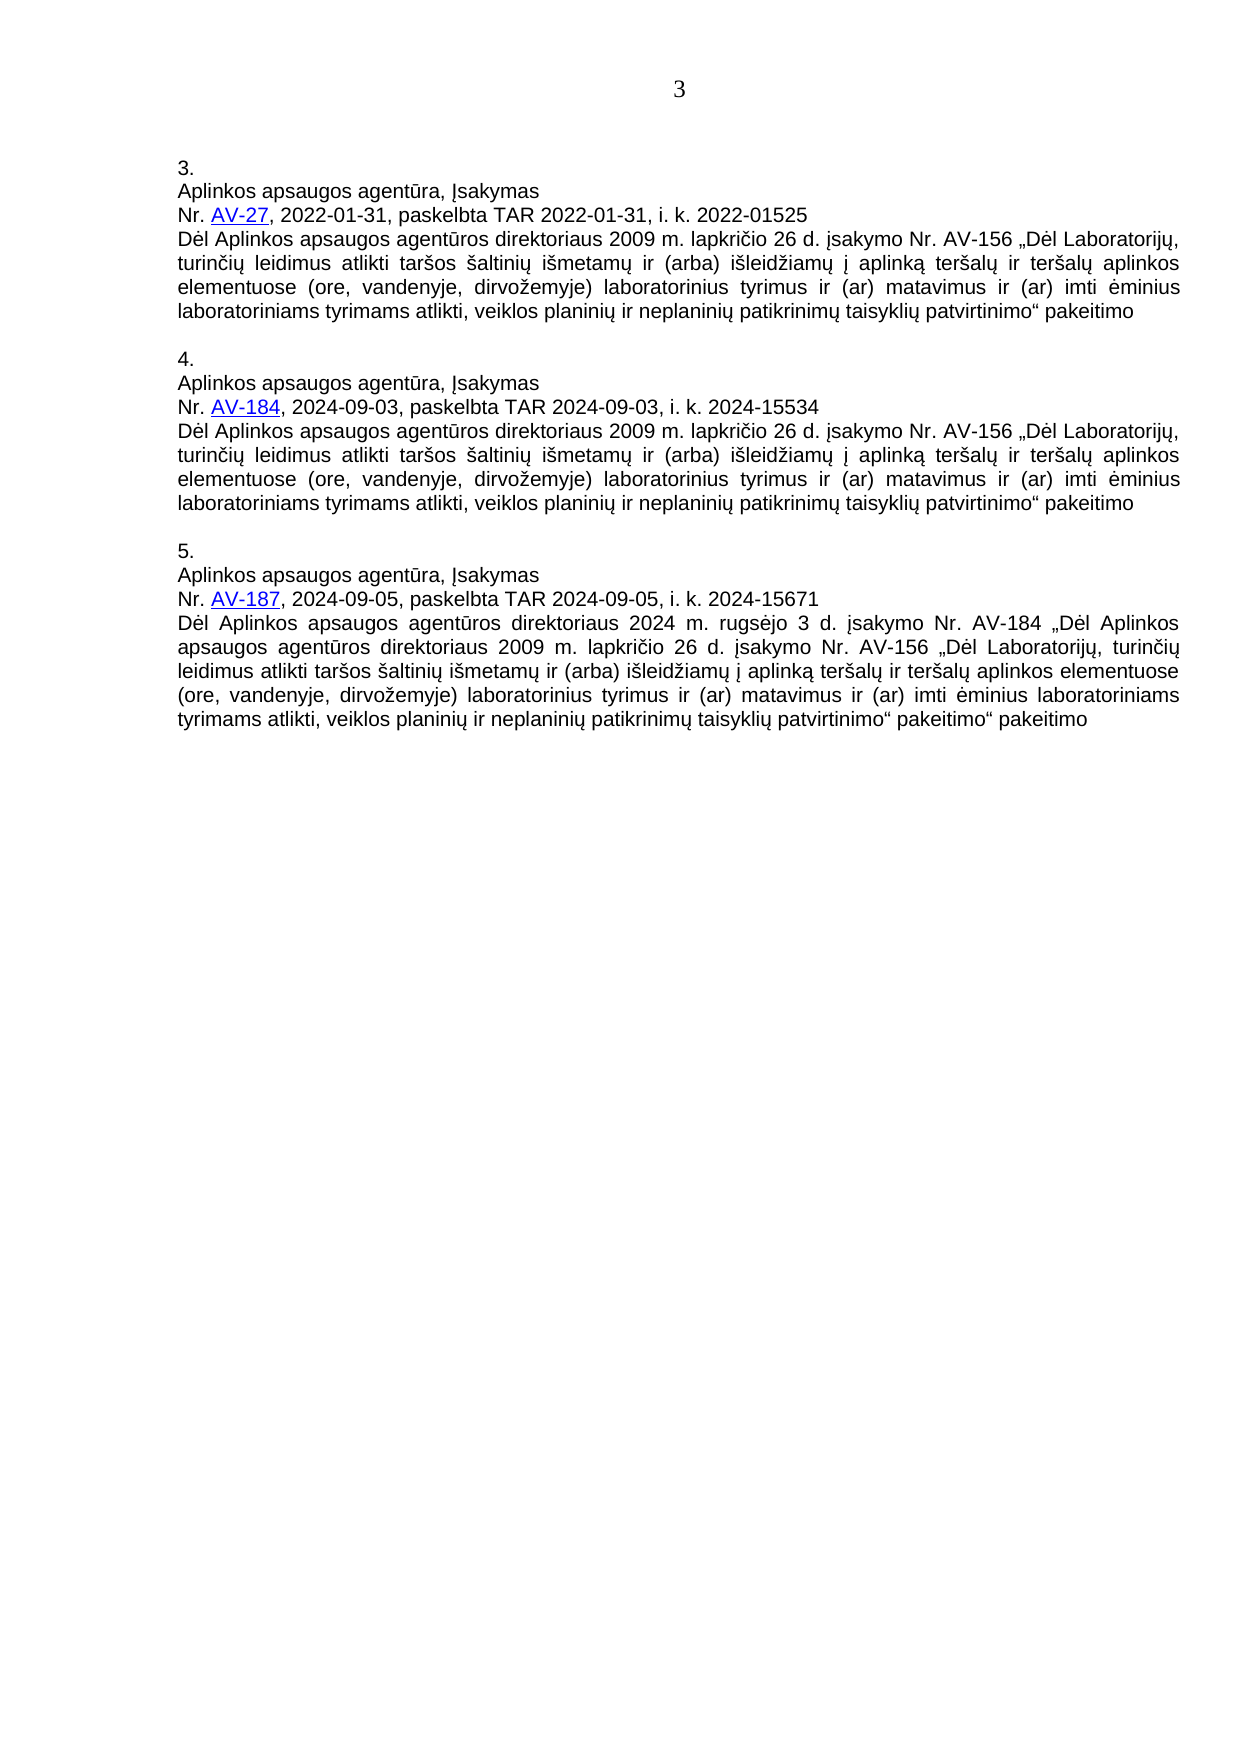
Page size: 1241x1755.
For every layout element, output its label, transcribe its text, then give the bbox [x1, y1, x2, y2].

text Aplinkos apsaugos agentūra, Įsakymas [177, 563, 1181, 587]
text Aplinkos apsaugos agentūra, Įsakymas [177, 179, 1181, 203]
text Dėl Aplinkos apsaugos agentūros direktoriaus 2024 m. rugsėjo 3 d. įsakymo Nr. AV-184 „Dėl Aplinkos apsaugos agentūros direktoriaus 2009 m. lapkričio 26 d. įsakymo Nr. AV-156 „Dėl Laboratorijų, turinčių leidimus atlikti taršos šaltinių išmetamų ir (arba) išleidžiamų į aplinką teršalų ir teršalų aplinkos elementuose (ore, vandenyje, dirvožemyje) laboratorinius tyrimus ir (ar) matavimus ir (ar) imti ėminius laboratoriniams tyrimams atlikti, veiklos planinių ir neplaninių patikrinimų taisyklių patvirtinimo“ pakeitimo“ pakeitimo [177, 611, 1181, 730]
text 4. [177, 347, 1181, 371]
text Nr. AV-187, 2024-09-05, paskelbta TAR 2024-09-05, i. k. 2024-15671 [177, 587, 1181, 611]
text Nr. AV-27, 2022-01-31, paskelbta TAR 2022-01-31, i. k. 2022-01525 [177, 203, 1181, 227]
text Dėl Aplinkos apsaugos agentūros direktoriaus 2009 m. lapkričio 26 d. įsakymo Nr. AV-156 „Dėl Laboratorijų, turinčių leidimus atlikti taršos šaltinių išmetamų ir (arba) išleidžiamų į aplinką teršalų ir teršalų aplinkos elementuose (ore, vandenyje, dirvožemyje) laboratorinius tyrimus ir (ar) matavimus ir (ar) imti ėminius laboratoriniams tyrimams atlikti, veiklos planinių ir neplaninių patikrinimų taisyklių patvirtinimo“ pakeitimo [177, 227, 1181, 323]
text Nr. AV-184, 2024-09-03, paskelbta TAR 2024-09-03, i. k. 2024-15534 [177, 395, 1181, 419]
text Aplinkos apsaugos agentūra, Įsakymas [177, 371, 1181, 395]
text 5. [177, 539, 1181, 563]
text 3. [177, 155, 1181, 179]
text Dėl Aplinkos apsaugos agentūros direktoriaus 2009 m. lapkričio 26 d. įsakymo Nr. AV-156 „Dėl Laboratorijų, turinčių leidimus atlikti taršos šaltinių išmetamų ir (arba) išleidžiamų į aplinką teršalų ir teršalų aplinkos elementuose (ore, vandenyje, dirvožemyje) laboratorinius tyrimus ir (ar) matavimus ir (ar) imti ėminius laboratoriniams tyrimams atlikti, veiklos planinių ir neplaninių patikrinimų taisyklių patvirtinimo“ pakeitimo [177, 419, 1181, 515]
